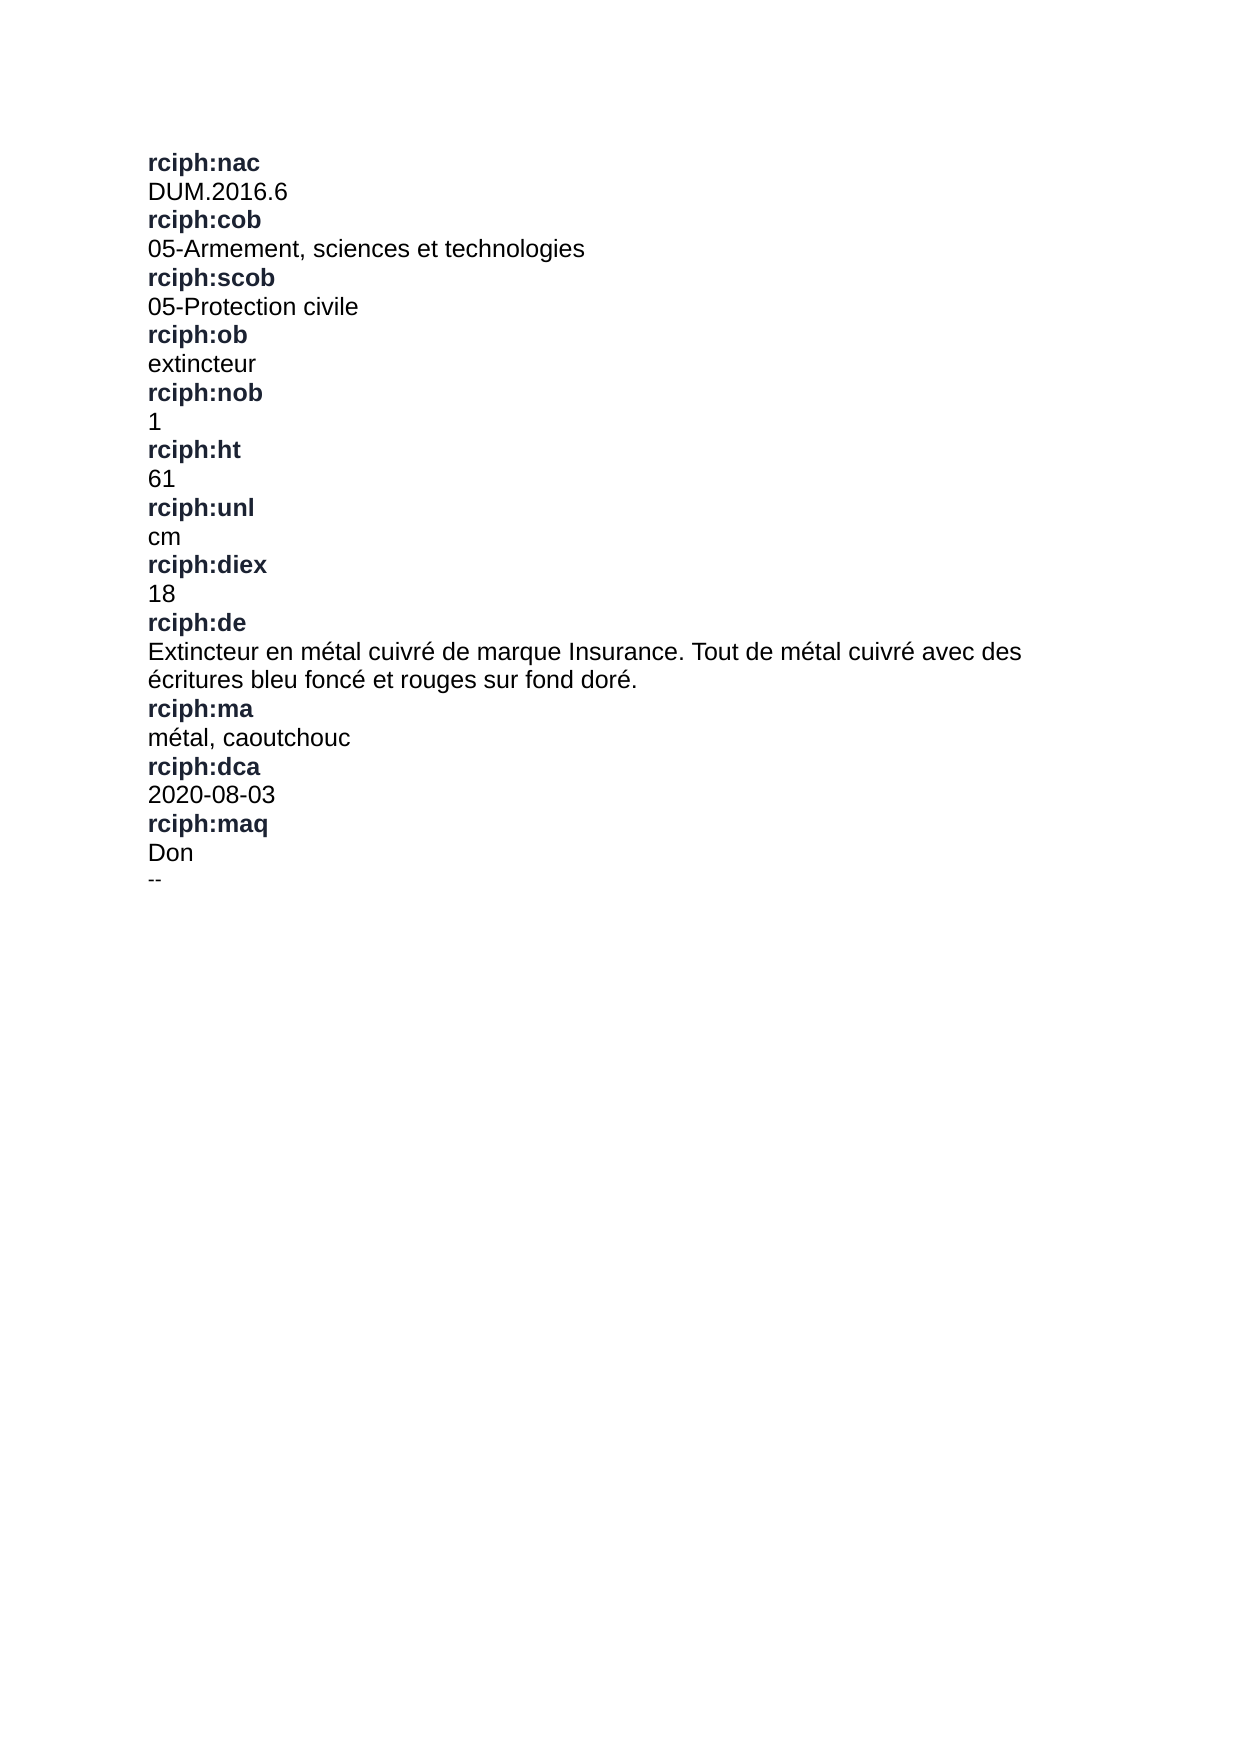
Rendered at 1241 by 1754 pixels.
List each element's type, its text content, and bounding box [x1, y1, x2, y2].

text -- [148, 866, 1092, 890]
text rciph:dca [148, 751, 1092, 780]
text 1 [148, 406, 1092, 435]
text DUM.2016.6 [148, 176, 1092, 205]
text rciph:nac [148, 148, 1092, 176]
text rciph:ob [148, 320, 1092, 349]
text rciph:maq [148, 809, 1092, 838]
text rciph:scob [148, 263, 1092, 291]
text rciph:diex [148, 550, 1092, 579]
text rciph:unl [148, 493, 1092, 521]
text rciph:ht [148, 435, 1092, 464]
text 05-Protection civile [148, 291, 1092, 320]
text rciph:ma [148, 694, 1092, 723]
text extincteur [148, 349, 1092, 378]
text cm [148, 521, 1092, 550]
text rciph:de [148, 608, 1092, 636]
text 18 [148, 579, 1092, 608]
text 2020-08-03 [148, 780, 1092, 809]
text 05-Armement, sciences et technologies [148, 234, 1092, 263]
text 61 [148, 464, 1092, 493]
text rciph:cob [148, 205, 1092, 234]
text Extincteur en métal cuivré de marque Insurance. Tout de métal cuivré avec des écritures bleu foncé et rouges sur fond doré. [148, 636, 1092, 694]
text Don [148, 838, 1092, 866]
text métal, caoutchouc [148, 723, 1092, 751]
text rciph:nob [148, 378, 1092, 406]
